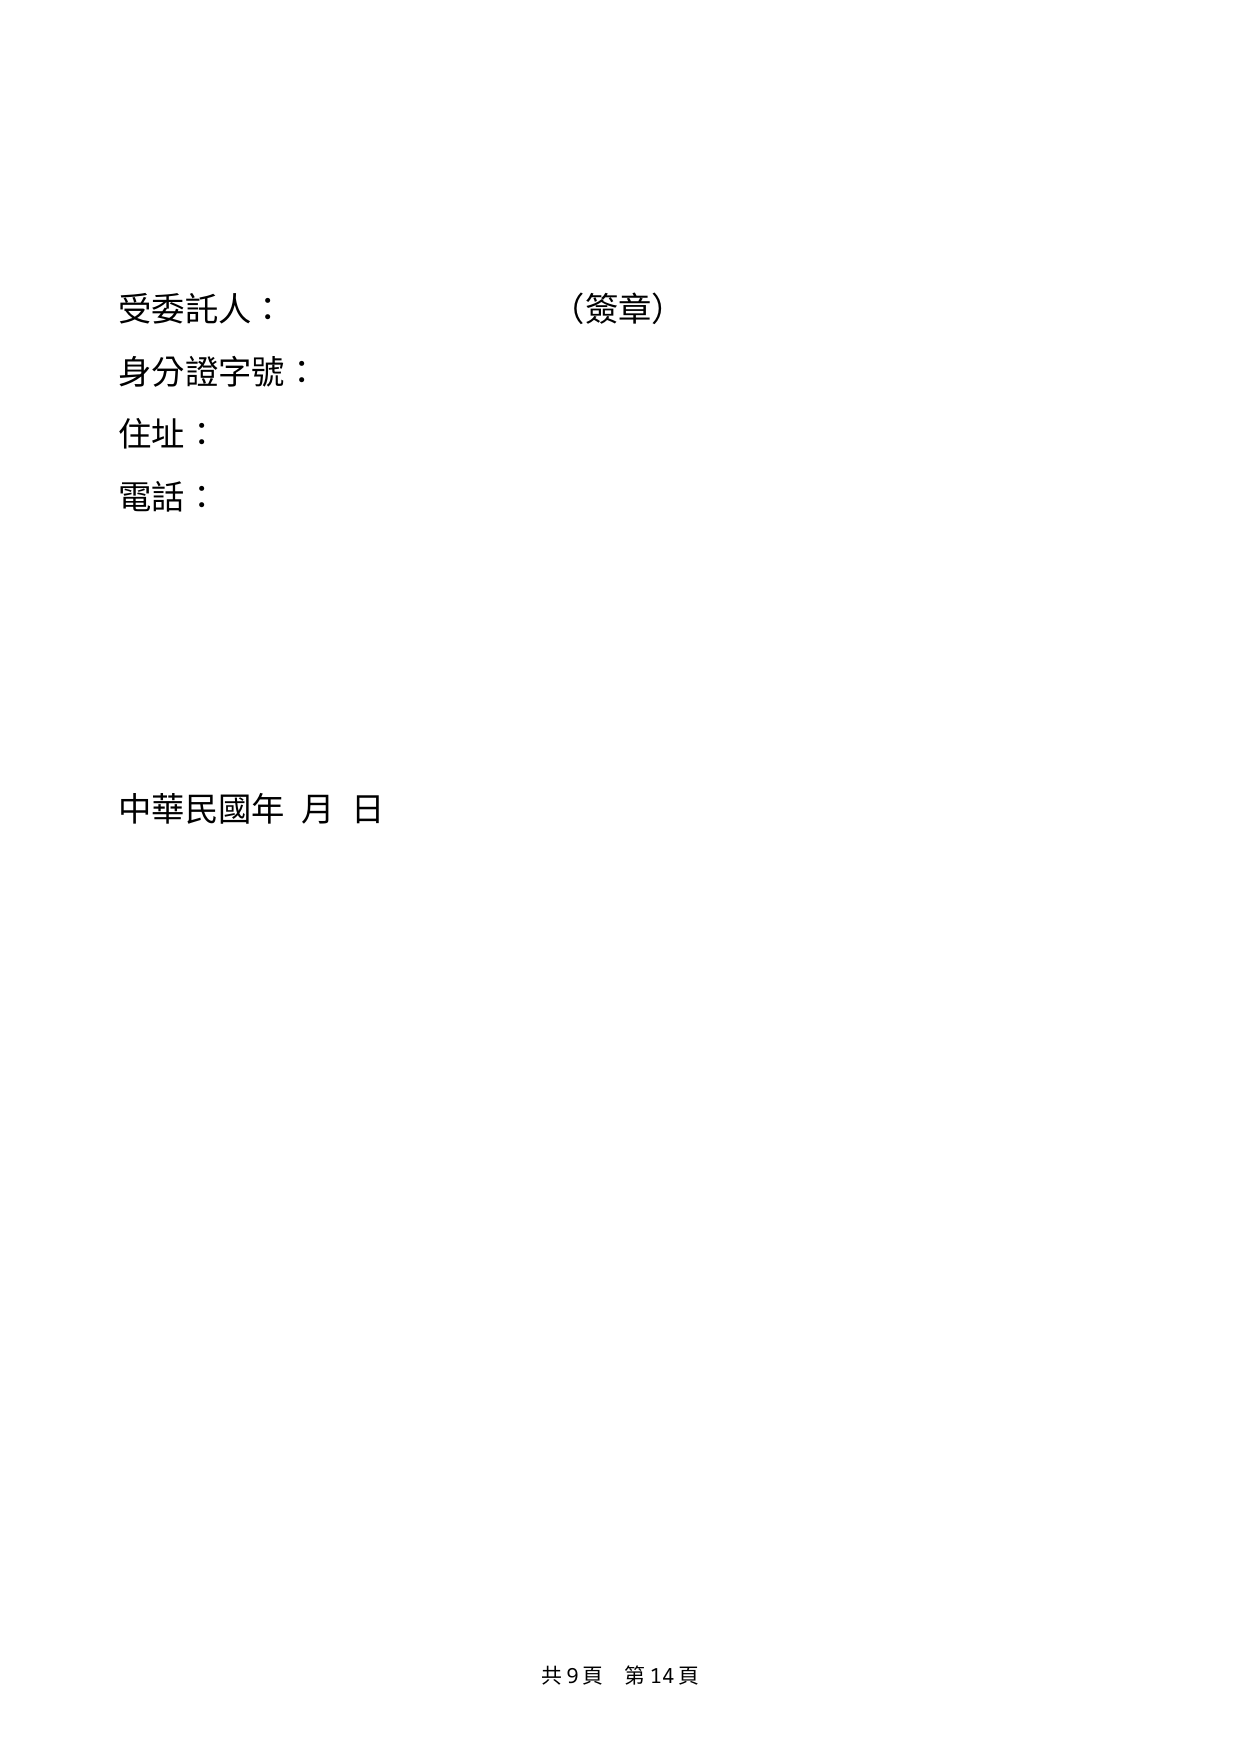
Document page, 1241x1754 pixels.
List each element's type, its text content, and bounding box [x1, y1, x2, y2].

text 電話： [118, 453, 1122, 516]
text 身分證字號： [118, 328, 1122, 391]
text 中華民國年 月 日 [118, 766, 1122, 828]
text 受委託人： （簽章） [118, 266, 1122, 328]
text 住址： [118, 391, 1122, 453]
